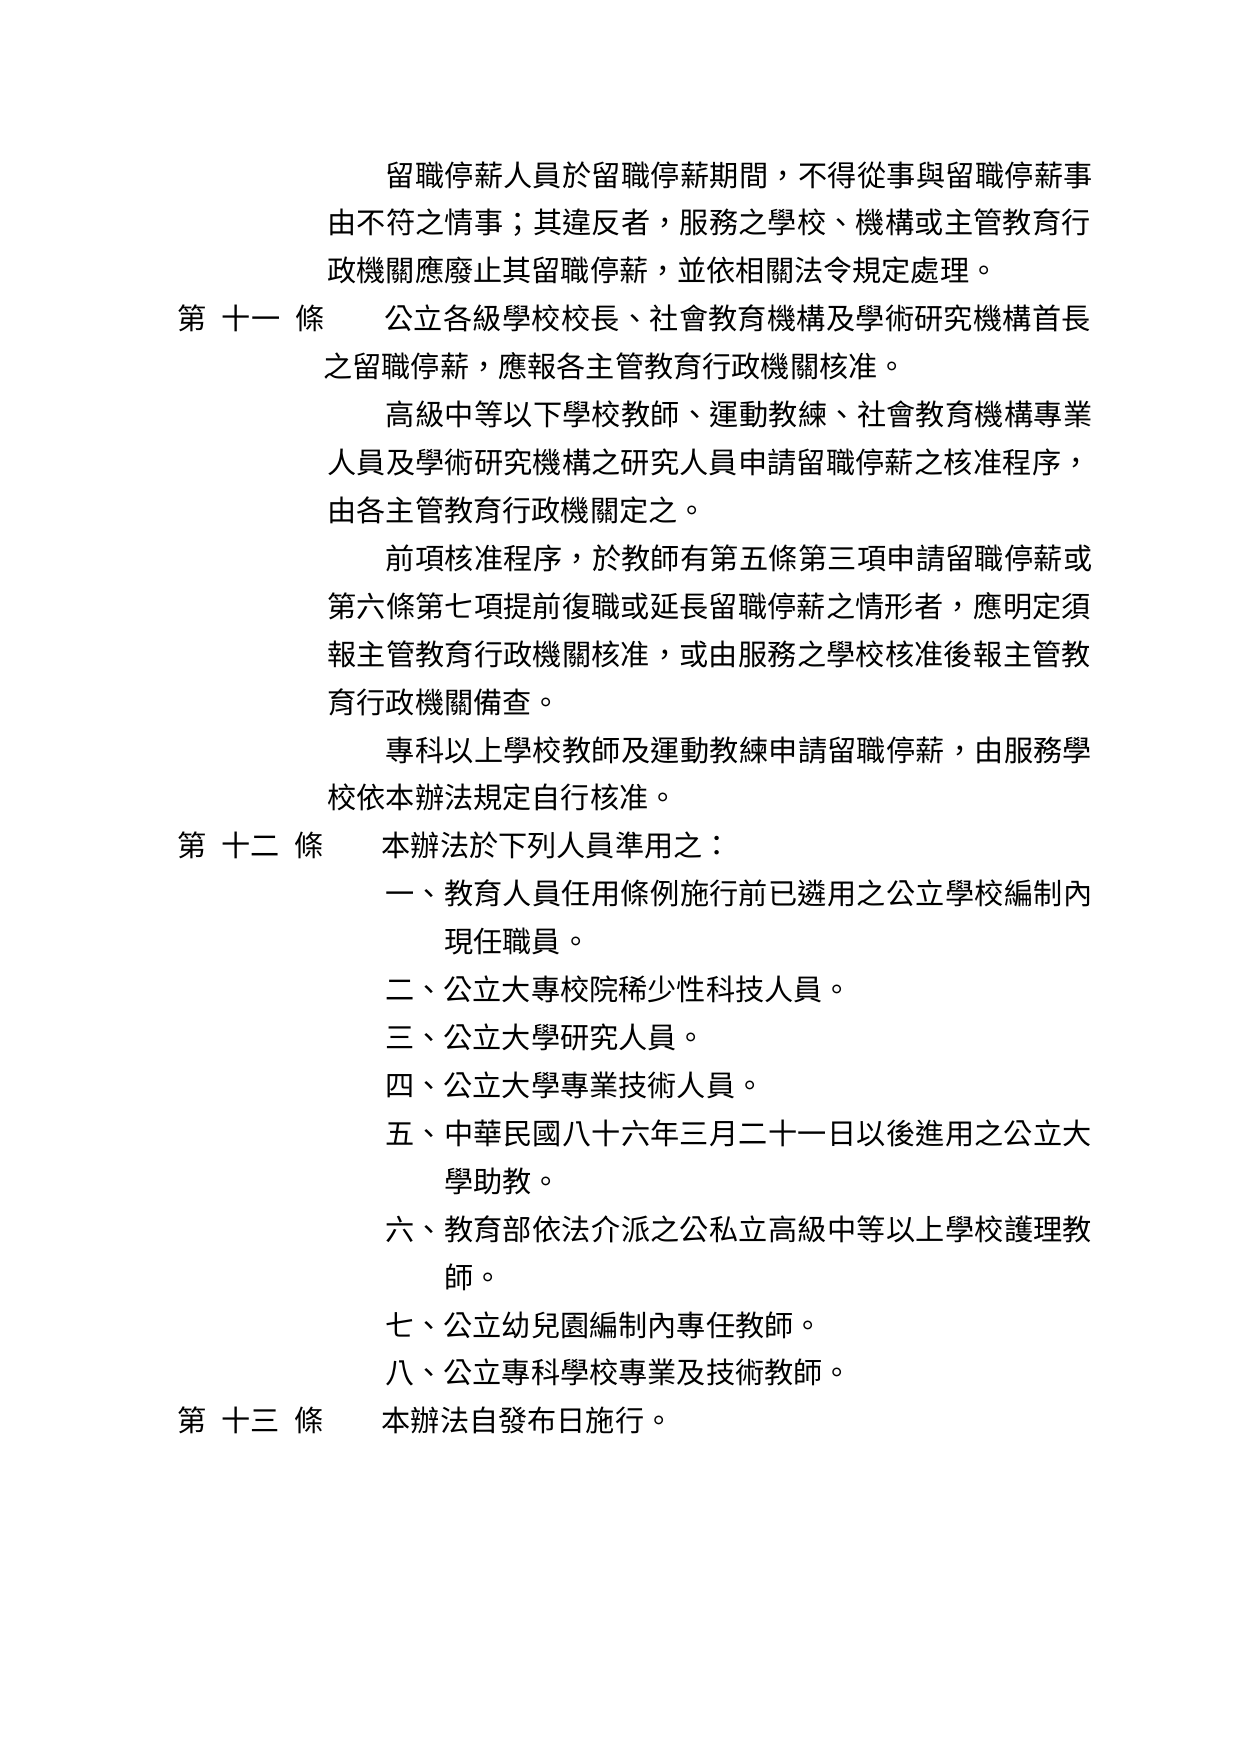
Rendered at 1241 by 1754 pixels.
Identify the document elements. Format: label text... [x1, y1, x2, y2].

text 三、公立大學研究人員。 [385, 1010, 1093, 1058]
text 前項核准程序，於教師有第五條第三項申請留職停薪或第六條第七項提前復職或延長留職停薪之情形者，應明定須報主管教育行政機關核准，或由服務之學校核准後報主管教育行政機關備查。 [327, 531, 1093, 723]
text 四、公立大學專業技術人員。 [385, 1058, 1093, 1106]
text 第 十一 條 公立各級學校校長、社會教育機構及學術研究機構首長之留職停薪，應報各主管教育行政機關核准。 [177, 291, 1093, 387]
text 七、公立幼兒園編制內專任教師。 [385, 1298, 1093, 1346]
text 八、公立專科學校專業及技術教師。 [385, 1346, 1093, 1393]
text 專科以上學校教師及運動教練申請留職停薪，由服務學校依本辦法規定自行核准。 [327, 723, 1093, 818]
text 第 十二 條 本辦法於下列人員準用之： [177, 818, 1093, 866]
text 五、中華民國八十六年三月二十一日以後進用之公立大學助教。 [385, 1106, 1093, 1202]
text 一、教育人員任用條例施行前已遴用之公立學校編制內現任職員。 [385, 866, 1093, 962]
text 高級中等以下學校教師、運動教練、社會教育機構專業人員及學術研究機構之研究人員申請留職停薪之核准程序，由各主管教育行政機關定之。 [327, 387, 1093, 531]
text 六、教育部依法介派之公私立高級中等以上學校護理教師。 [385, 1202, 1093, 1298]
text 第 十三 條 本辦法自發布日施行。 [177, 1393, 1093, 1441]
text 二、公立大專校院稀少性科技人員。 [385, 962, 1093, 1010]
text 留職停薪人員於留職停薪期間，不得從事與留職停薪事由不符之情事；其違反者，服務之學校、機構或主管教育行政機關應廢止其留職停薪，並依相關法令規定處理。 [327, 148, 1093, 291]
